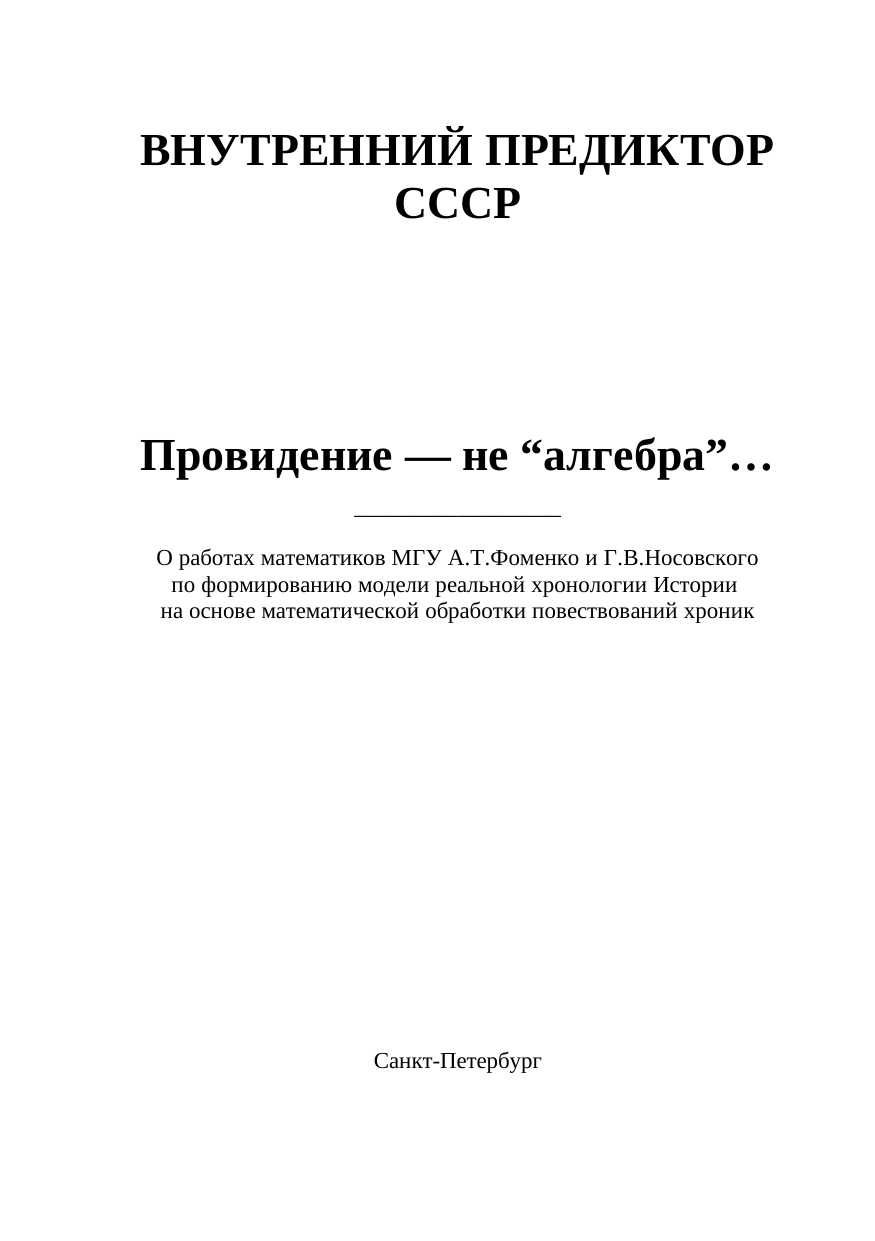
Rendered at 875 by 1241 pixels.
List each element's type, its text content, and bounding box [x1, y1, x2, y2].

text ВНУТРЕННИЙ ПРЕДИКТОР СССР [130, 123, 785, 229]
text О работах математиков МГУ А.Т.Фоменко и Г.В.Носовского по формированию модели реальной хронологии Истории на основе математической обработки повествований хроник [148, 544, 768, 624]
text Провидение — не “алгебра”… [130, 427, 785, 480]
text Санкт-Петербург [130, 1047, 785, 1074]
text __________________ [130, 493, 785, 519]
